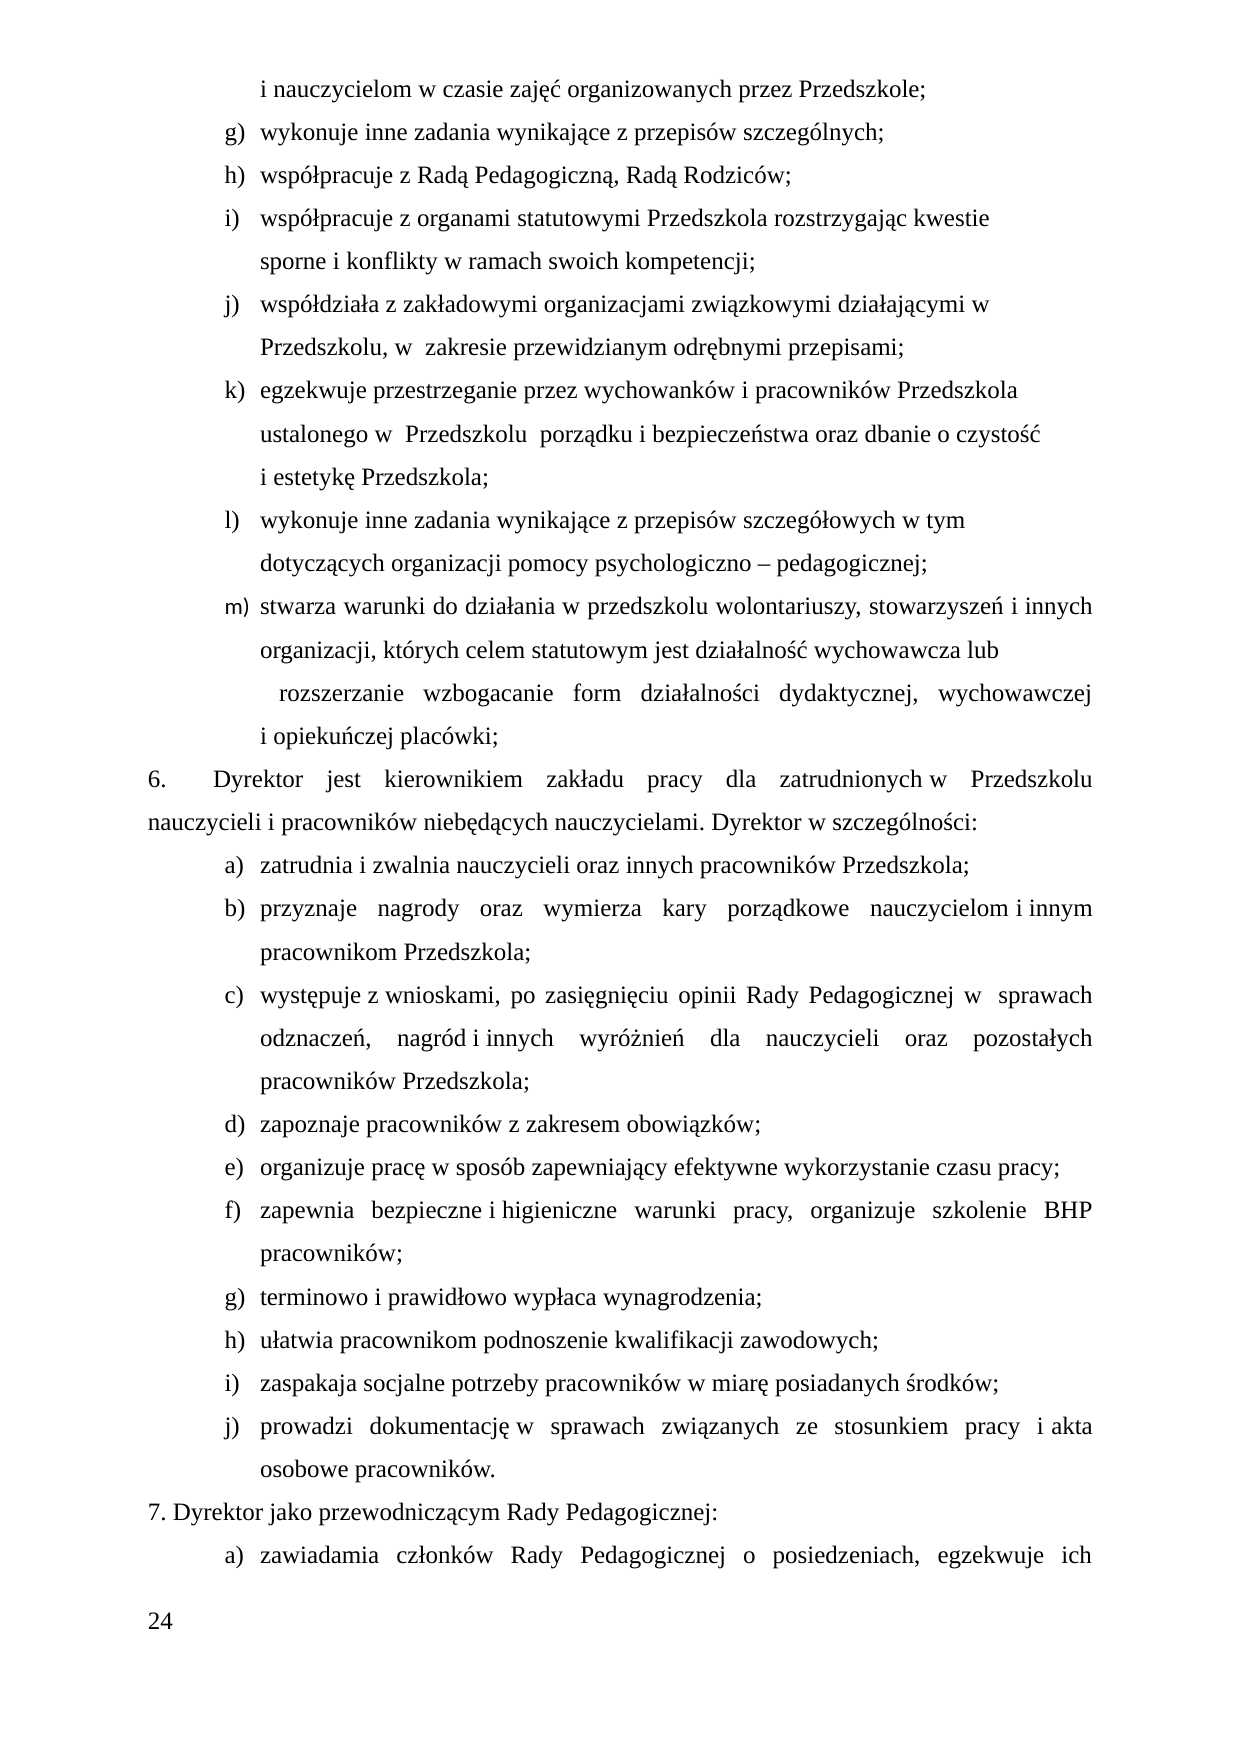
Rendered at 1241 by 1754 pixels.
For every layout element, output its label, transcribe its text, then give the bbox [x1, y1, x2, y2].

list przyznaje nagrody oraz wymierza kary porządkowe nauczycielom i innym pracownikom Przedszkola; [224, 893, 1093, 965]
text 6. Dyrektor jest kierownikiem zakładu pracy dla zatrudnionych w Przedszkolu nauczycieli i pracowników niebędących nauczycielami. Dyrektor w szczególności: [148, 764, 1093, 836]
list organizuje pracę w sposób zapewniający efektywne wykorzystanie czasu pracy; [224, 1152, 1093, 1181]
list zaspakaja socjalne potrzeby pracowników w miarę posiadanych środków; [224, 1368, 1093, 1397]
list ułatwia pracownikom podnoszenie kwalifikacji zawodowych; [224, 1325, 1093, 1353]
list zapoznaje pracowników z zakresem obowiązków; [224, 1109, 1093, 1138]
list wykonuje inne zadania wynikające z przepisów szczególnych; [224, 117, 1093, 146]
list i nauczycielom w czasie zajęć organizowanych przez Przedszkole; [224, 74, 1093, 102]
text 7. Dyrektor jako przewodniczącym Rady Pedagogicznej: [148, 1497, 1093, 1526]
list terminowo i prawidłowo wypłaca wynagrodzenia; [224, 1282, 1093, 1310]
list zapewnia bezpieczne i higieniczne warunki pracy, organizuje szkolenie BHP pracowników; [224, 1195, 1093, 1267]
list zatrudnia i zwalnia nauczycieli oraz innych pracowników Przedszkola; [224, 850, 1093, 879]
list występuje z wnioskami, po zasięgnięciu opinii Rady Pedagogicznej w sprawach odznaczeń, nagród i innych wyróżnień dla nauczycieli oraz pozostałych pracowników Przedszkola; [224, 980, 1093, 1095]
list egzekwuje przestrzeganie przez wychowanków i pracowników Przedszkola ustalonego w Przedszkolu porządku i bezpieczeństwa oraz dbanie o czystość i estetykę Przedszkola; [224, 376, 1093, 491]
list prowadzi dokumentację w sprawach związanych ze stosunkiem pracy i akta osobowe pracowników. [224, 1411, 1093, 1483]
list stwarza warunki do działania w przedszkolu wolontariuszy, stowarzyszeń i innych organizacji, których celem statutowym jest działalność wychowawcza lub [224, 591, 1093, 663]
list współpracuje z organami statutowymi Przedszkola rozstrzygając kwestie sporne i konflikty w ramach swoich kompetencji; [224, 203, 1093, 275]
list wykonuje inne zadania wynikające z przepisów szczegółowych w tym dotyczących organizacji pomocy psychologiczno – pedagogicznej; [224, 505, 1093, 577]
list zawiadamia członków Rady Pedagogicznej o posiedzeniach, egzekwuje ich [224, 1540, 1093, 1569]
text rozszerzanie wzbogacanie form działalności dydaktycznej, wychowawczej i opiekuńczej placówki; [260, 678, 1093, 750]
list współdziała z zakładowymi organizacjami związkowymi działającymi w Przedszkolu, w zakresie przewidzianym odrębnymi przepisami; [224, 289, 1093, 361]
list współpracuje z Radą Pedagogiczną, Radą Rodziców; [224, 160, 1093, 189]
